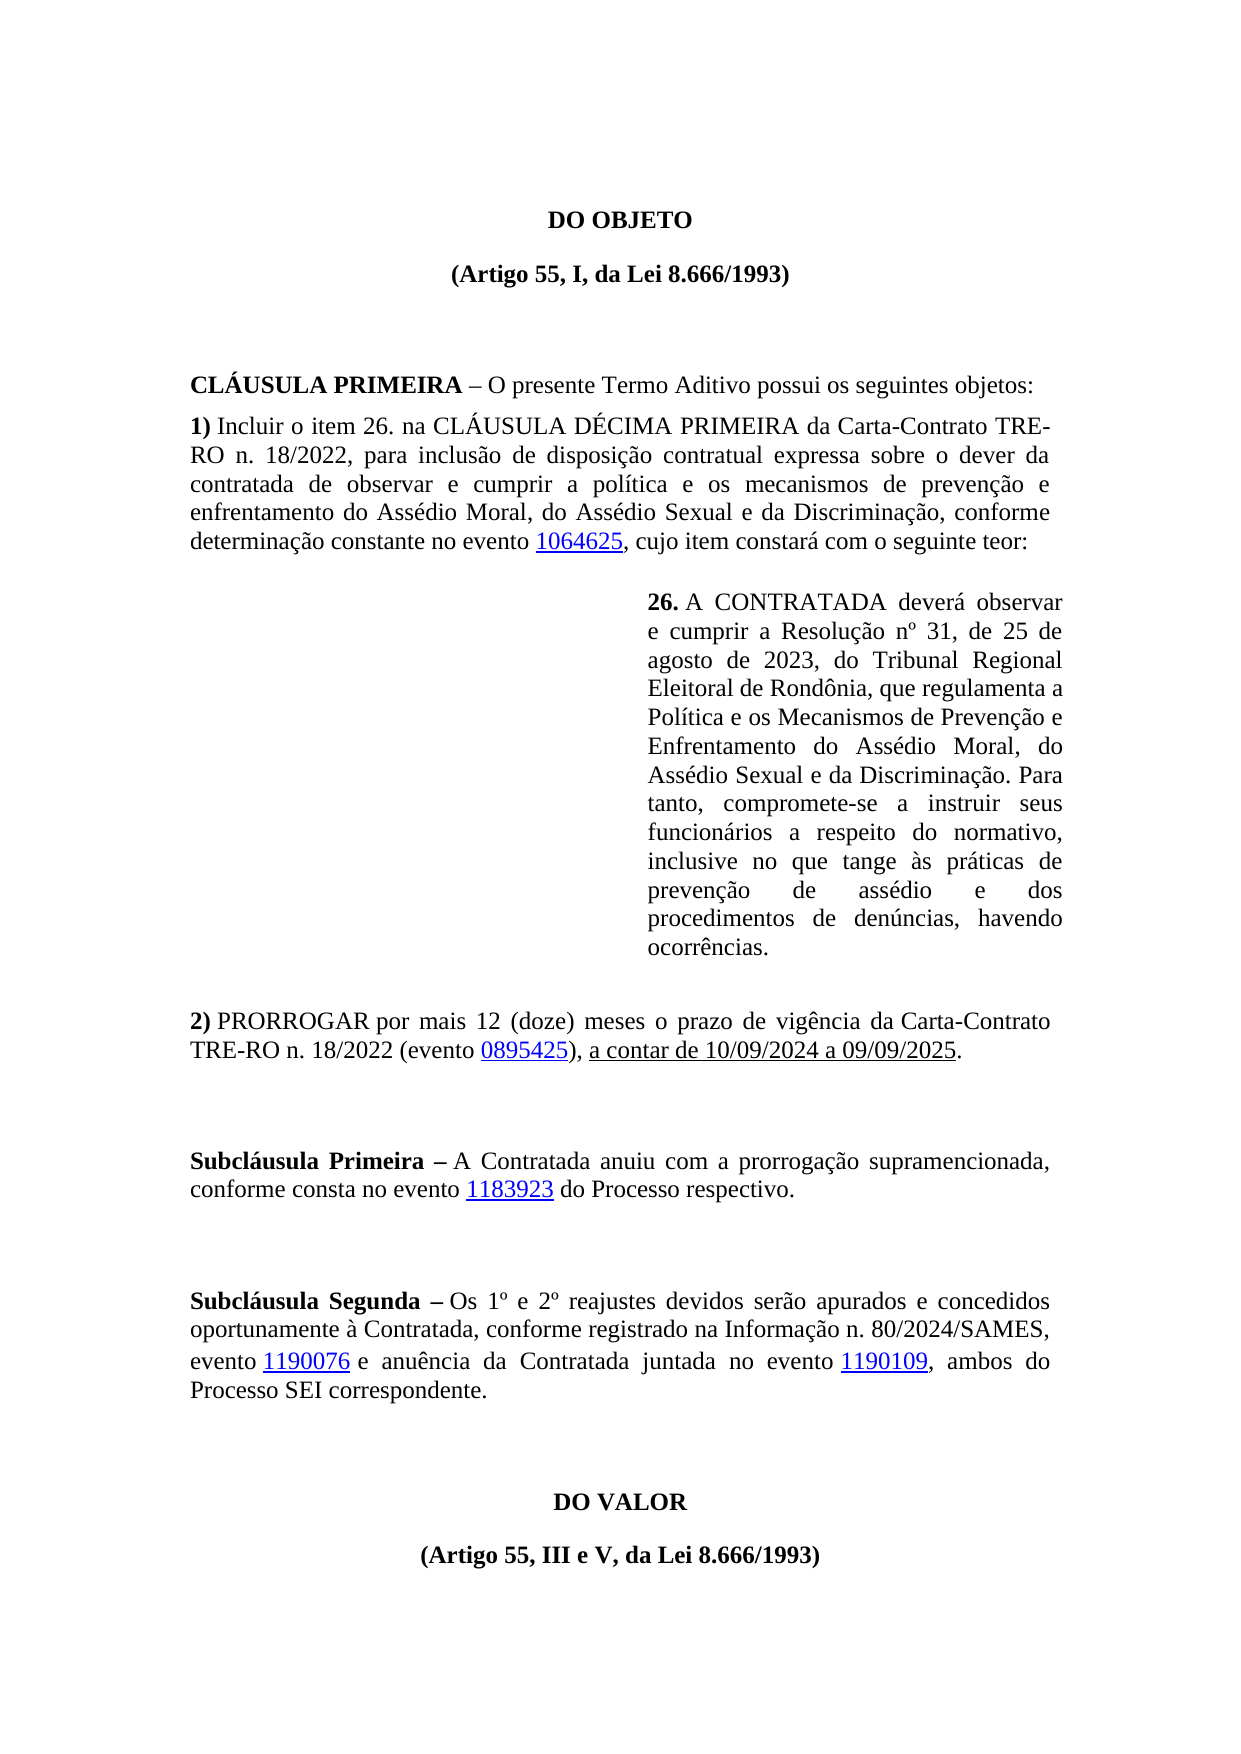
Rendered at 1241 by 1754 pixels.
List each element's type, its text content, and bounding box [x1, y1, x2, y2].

text CLÁUSULA PRIMEIRA – O presente Termo Aditivo possui os seguintes objetos: [190, 370, 1051, 399]
text Subcláusula Segunda – Os 1º e 2º reajustes devidos serão apurados e concedidos oportunamente à Contratada, conforme registrado na Informação n. 80/2024/SAMES, evento 1190076 e anuência da Contratada juntada no evento 1190109, ambos do Processo SEI correspondente. [190, 1286, 1051, 1404]
text 2) PRORROGAR por mais 12 (doze) meses o prazo de vigência da Carta-Contrato TRE-RO n. 18/2022 (evento 0895425), a contar de 10/09/2024 a 09/09/2025. [190, 1006, 1051, 1063]
text Subcláusula Primeira – A Contratada anuiu com a prorrogação supramencionada, conforme consta no evento 1183923 do Processo respectivo. [190, 1146, 1051, 1203]
text (Artigo 55, I, da Lei 8.666/1993) [190, 259, 1051, 287]
text DO OBJETO [190, 205, 1051, 234]
text 1) Incluir o item 26. na CLÁUSULA DÉCIMA PRIMEIRA da Carta-Contrato TRE-RO n. 18/2022, para inclusão de disposição contratual expressa sobre o dever da contratada de observar e cumprir a política e os mecanismos de prevenção e enfrentamento do Assédio Moral, do Assédio Sexual e da Discriminação, conforme determinação constante no evento 1064625, cujo item constará com o seguinte teor: [190, 411, 1051, 555]
text 26. A CONTRATADA deverá observar e cumprir a Resolução nº 31, de 25 de agosto de 2023, do Tribunal Regional Eleitoral de Rondônia, que regulamenta a Política e os Mecanismos de Prevenção e Enfrentamento do Assédio Moral, do Assédio Sexual e da Discriminação. Para tanto, compromete-se a instruir seus funcionários a respeito do normativo, inclusive no que tange às práticas de prevenção de assédio e dos procedimentos de denúncias, havendo ocorrências. [647, 587, 1063, 961]
text DO VALOR [190, 1487, 1051, 1516]
text (Artigo 55, III e V, da Lei 8.666/1993) [190, 1541, 1051, 1569]
